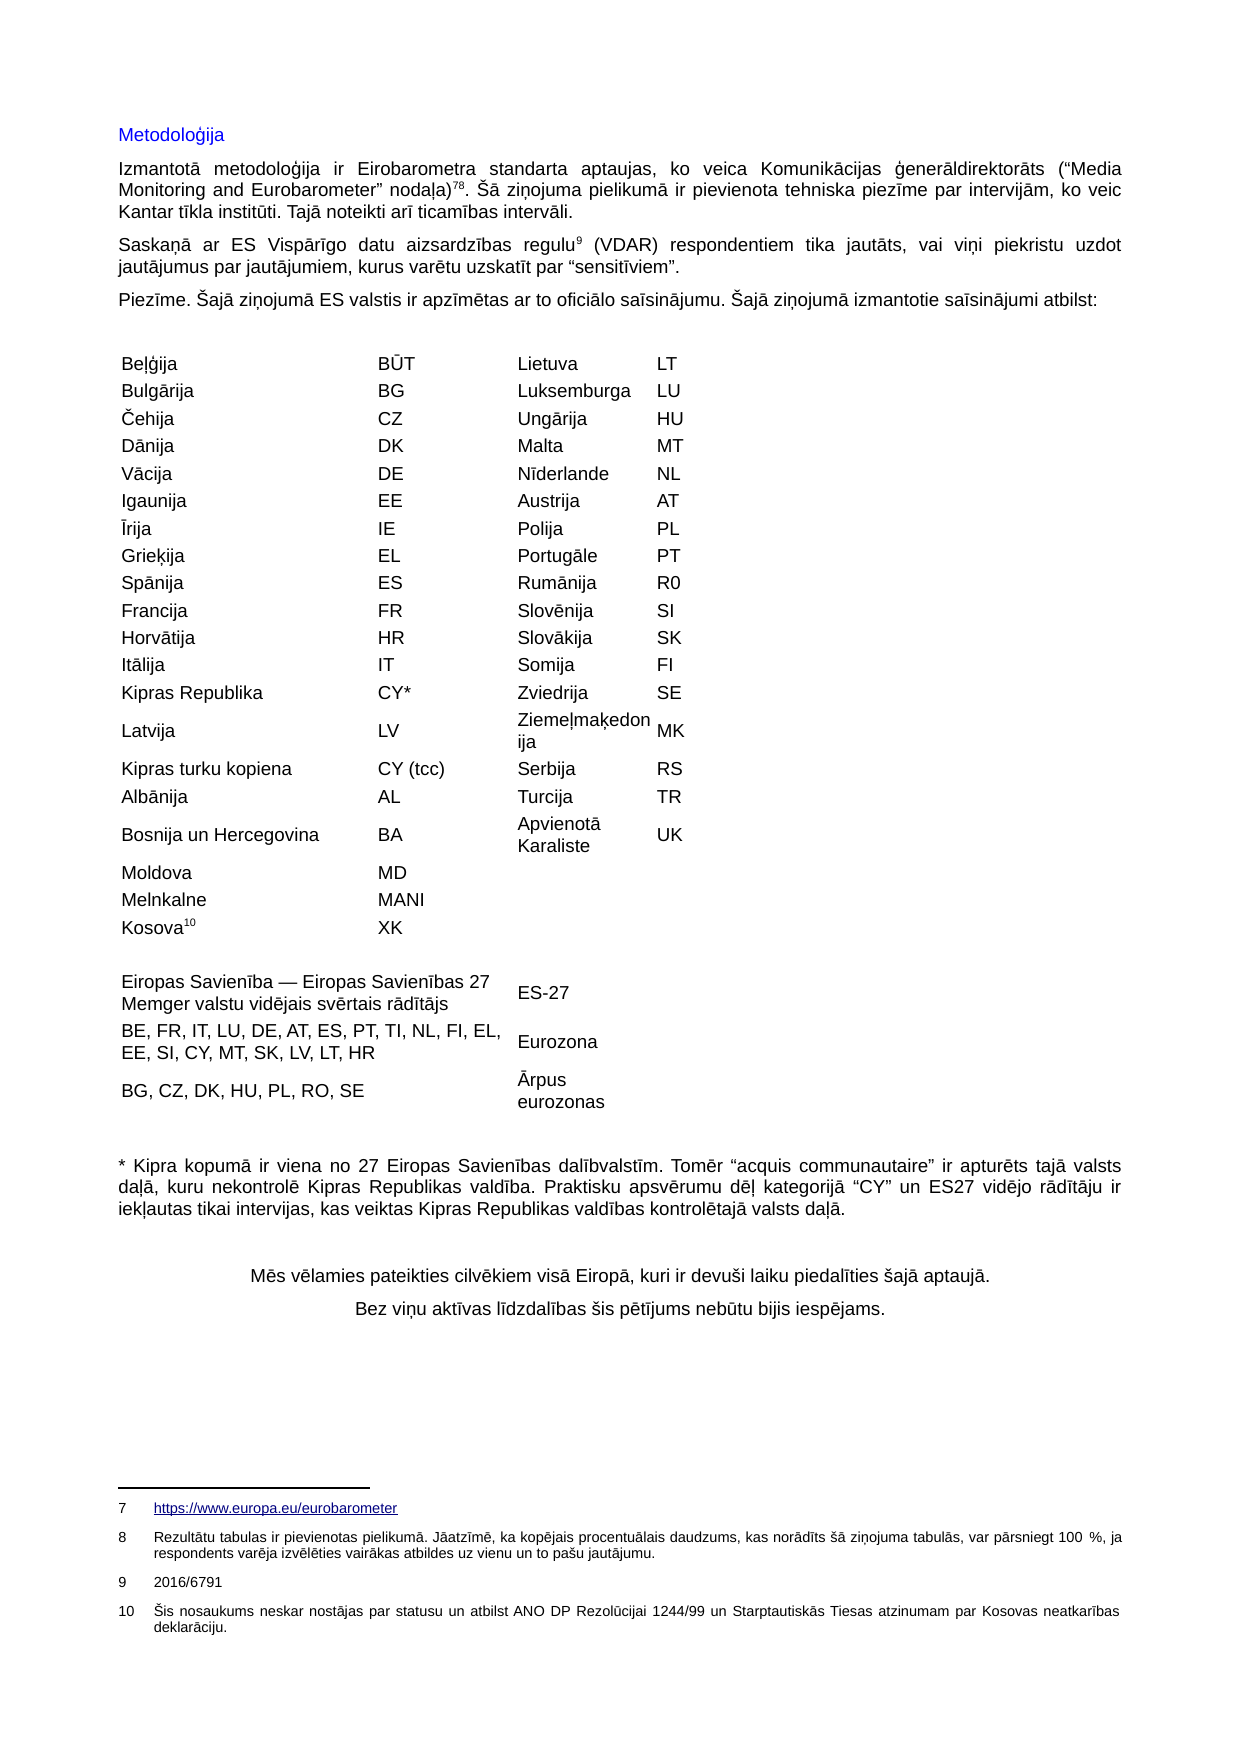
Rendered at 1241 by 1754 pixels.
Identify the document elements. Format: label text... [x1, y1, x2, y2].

table_cell [654, 1018, 793, 1066]
table_cell Somija [514, 651, 654, 679]
text Saskaņā ar ES Vispārīgo datu aizsardzības regulu (VDAR) respondentiem tika jautāts, vai viņi piekristu uzdot jautājumus par jautājumiem, kurus varētu uzskatīt par “sensitīviem”. [118, 234, 1122, 277]
table_cell Slovākija [514, 624, 654, 651]
table_cell BG [375, 378, 514, 405]
table_cell MD [375, 859, 514, 886]
table_cell Igaunija [118, 487, 375, 514]
table_cell Luksemburga [514, 378, 654, 405]
table_cell IT [375, 651, 514, 679]
table_cell EE [375, 487, 514, 514]
table_cell Francija [118, 597, 375, 624]
table_cell PL [654, 514, 793, 542]
table_header BŪT [375, 350, 514, 377]
table_cell [514, 914, 654, 941]
table_cell FI [654, 651, 793, 679]
table_cell AL [375, 783, 514, 810]
table_cell XK [375, 914, 514, 941]
table_cell [654, 941, 793, 968]
table_cell Portugāle [514, 542, 654, 569]
table_cell [654, 1066, 793, 1115]
table_cell Kosova [118, 914, 375, 941]
table_cell SE [654, 679, 793, 706]
table_header Lietuva [514, 350, 654, 377]
table_cell Turcija [514, 783, 654, 810]
text * Kipra kopumā ir viena no 27 Eiropas Savienības dalībvalstīm. Tomēr “acquis communautaire” ir apturēts tajā valsts daļā, kuru nekontrolē Kipras Republikas valdība. Praktisku apsvērumu dēļ kategorijā “CY” un ES27 vidējo rādītāju ir iekļautas tikai intervijas, kas veiktas Kipras Republikas valdības kontrolētajā valsts daļā. [118, 1155, 1122, 1219]
table_cell Spānija [118, 569, 375, 597]
table_cell [654, 969, 793, 1017]
table_cell NL [654, 460, 793, 487]
text Rezultātu tabulas ir pievienotas pielikumā. Jāatzīmē, ka kopējais procentuālais daudzums, kas norādīts šā ziņojuma tabulās, var pārsniegt 100 %, ja respondents varēja izvēlēties vairākas atbildes uz vienu un to pašu jautājumu. [118, 1528, 1122, 1562]
table_cell [514, 886, 654, 914]
table_cell SI [654, 597, 793, 624]
table_cell Bosnija un Hercegovina [118, 810, 375, 859]
table_cell BG, CZ, DK, HU, PL, RO, SE [118, 1066, 514, 1115]
table_cell Austrija [514, 487, 654, 514]
table_cell Čehija [118, 405, 375, 432]
table_cell CZ [375, 405, 514, 432]
table_cell Serbija [514, 755, 654, 782]
table_cell Nīderlande [514, 460, 654, 487]
table_cell [654, 914, 793, 941]
table_cell AT [654, 487, 793, 514]
table_cell HR [375, 624, 514, 651]
table_cell [654, 859, 793, 886]
table_cell Horvātija [118, 624, 375, 651]
text Izmantotā metodoloģija ir Eirobarometra standarta aptaujas, ko veica Komunikācijas ģenerāldirektorāts (“Media Monitoring and Eurobarometer” nodaļa). Šā ziņojuma pielikumā ir pievienota tehniska piezīme par intervijām, ko veic Kantar tīkla institūti. Tajā noteikti arī ticamības intervāli. [118, 157, 1122, 222]
table_cell Grieķija [118, 542, 375, 569]
table_cell Rumānija [514, 569, 654, 597]
table_cell Polija [514, 514, 654, 542]
text Bez viņu aktīvas līdzdalības šis pētījums nebūtu bijis iespējams. [118, 1298, 1122, 1320]
table_cell Itālija [118, 651, 375, 679]
table_cell Ziemeļmaķedonija [514, 706, 654, 755]
table_cell [654, 886, 793, 914]
text Mēs vēlamies pateikties cilvēkiem visā Eiropā, kuri ir devuši laiku piedalīties šajā aptaujā. [118, 1265, 1122, 1286]
table_cell DK [375, 432, 514, 459]
table_cell [514, 941, 654, 968]
table_cell BA [375, 810, 514, 859]
table_cell IE [375, 514, 514, 542]
table_cell Apvienotā Karaliste [514, 810, 654, 859]
text 2016/6791 [118, 1574, 1122, 1590]
table_cell LU [654, 378, 793, 405]
table_cell Melnkalne [118, 886, 375, 914]
table_cell RS [654, 755, 793, 782]
table_header Beļģija [118, 350, 375, 377]
table_cell Slovēnija [514, 597, 654, 624]
text Metodoloģija [118, 124, 1122, 146]
text https://www.europa.eu/eurobarometer [118, 1499, 1122, 1516]
table_cell Bulgārija [118, 378, 375, 405]
table_cell ES [375, 569, 514, 597]
table_cell Latvija [118, 706, 375, 755]
table_cell Ungārija [514, 405, 654, 432]
table_header LT [654, 350, 793, 377]
table_cell [118, 941, 514, 968]
table_cell CY* [375, 679, 514, 706]
table_cell Albānija [118, 783, 375, 810]
table_cell Eiropas Savienība — Eiropas Savienības 27 Memger valstu vidējais svērtais rādītājs [118, 969, 514, 1017]
table_cell Vācija [118, 460, 375, 487]
table_cell Moldova [118, 859, 375, 886]
table_cell Malta [514, 432, 654, 459]
table_cell R0 [654, 569, 793, 597]
table_cell MANI [375, 886, 514, 914]
table_cell Eurozona [514, 1018, 654, 1066]
table_cell ES-27 [514, 969, 654, 1017]
text Piezīme. Šajā ziņojumā ES valstis ir apzīmētas ar to oficiālo saīsinājumu. Šajā ziņojumā izmantotie saīsinājumi atbilst: [118, 289, 1122, 311]
table_cell Zviedrija [514, 679, 654, 706]
table_cell PT [654, 542, 793, 569]
table_cell FR [375, 597, 514, 624]
table_cell UK [654, 810, 793, 859]
table_cell LV [375, 706, 514, 755]
table_cell MK [654, 706, 793, 755]
table_cell [514, 859, 654, 886]
table_cell Ārpus eurozonas [514, 1066, 654, 1115]
table_cell MT [654, 432, 793, 459]
table_cell EL [375, 542, 514, 569]
table_cell CY (tcc) [375, 755, 514, 782]
table_cell DE [375, 460, 514, 487]
table_cell SK [654, 624, 793, 651]
table_cell Īrija [118, 514, 375, 542]
table_cell BE, FR, IT, LU, DE, AT, ES, PT, TI, NL, FI, EL, EE, SI, CY, MT, SK, LV, LT, HR [118, 1018, 514, 1066]
table_cell HU [654, 405, 793, 432]
table_cell Kipras Republika [118, 679, 375, 706]
table_cell TR [654, 783, 793, 810]
table_cell Dānija [118, 432, 375, 459]
table_cell Kipras turku kopiena [118, 755, 375, 782]
